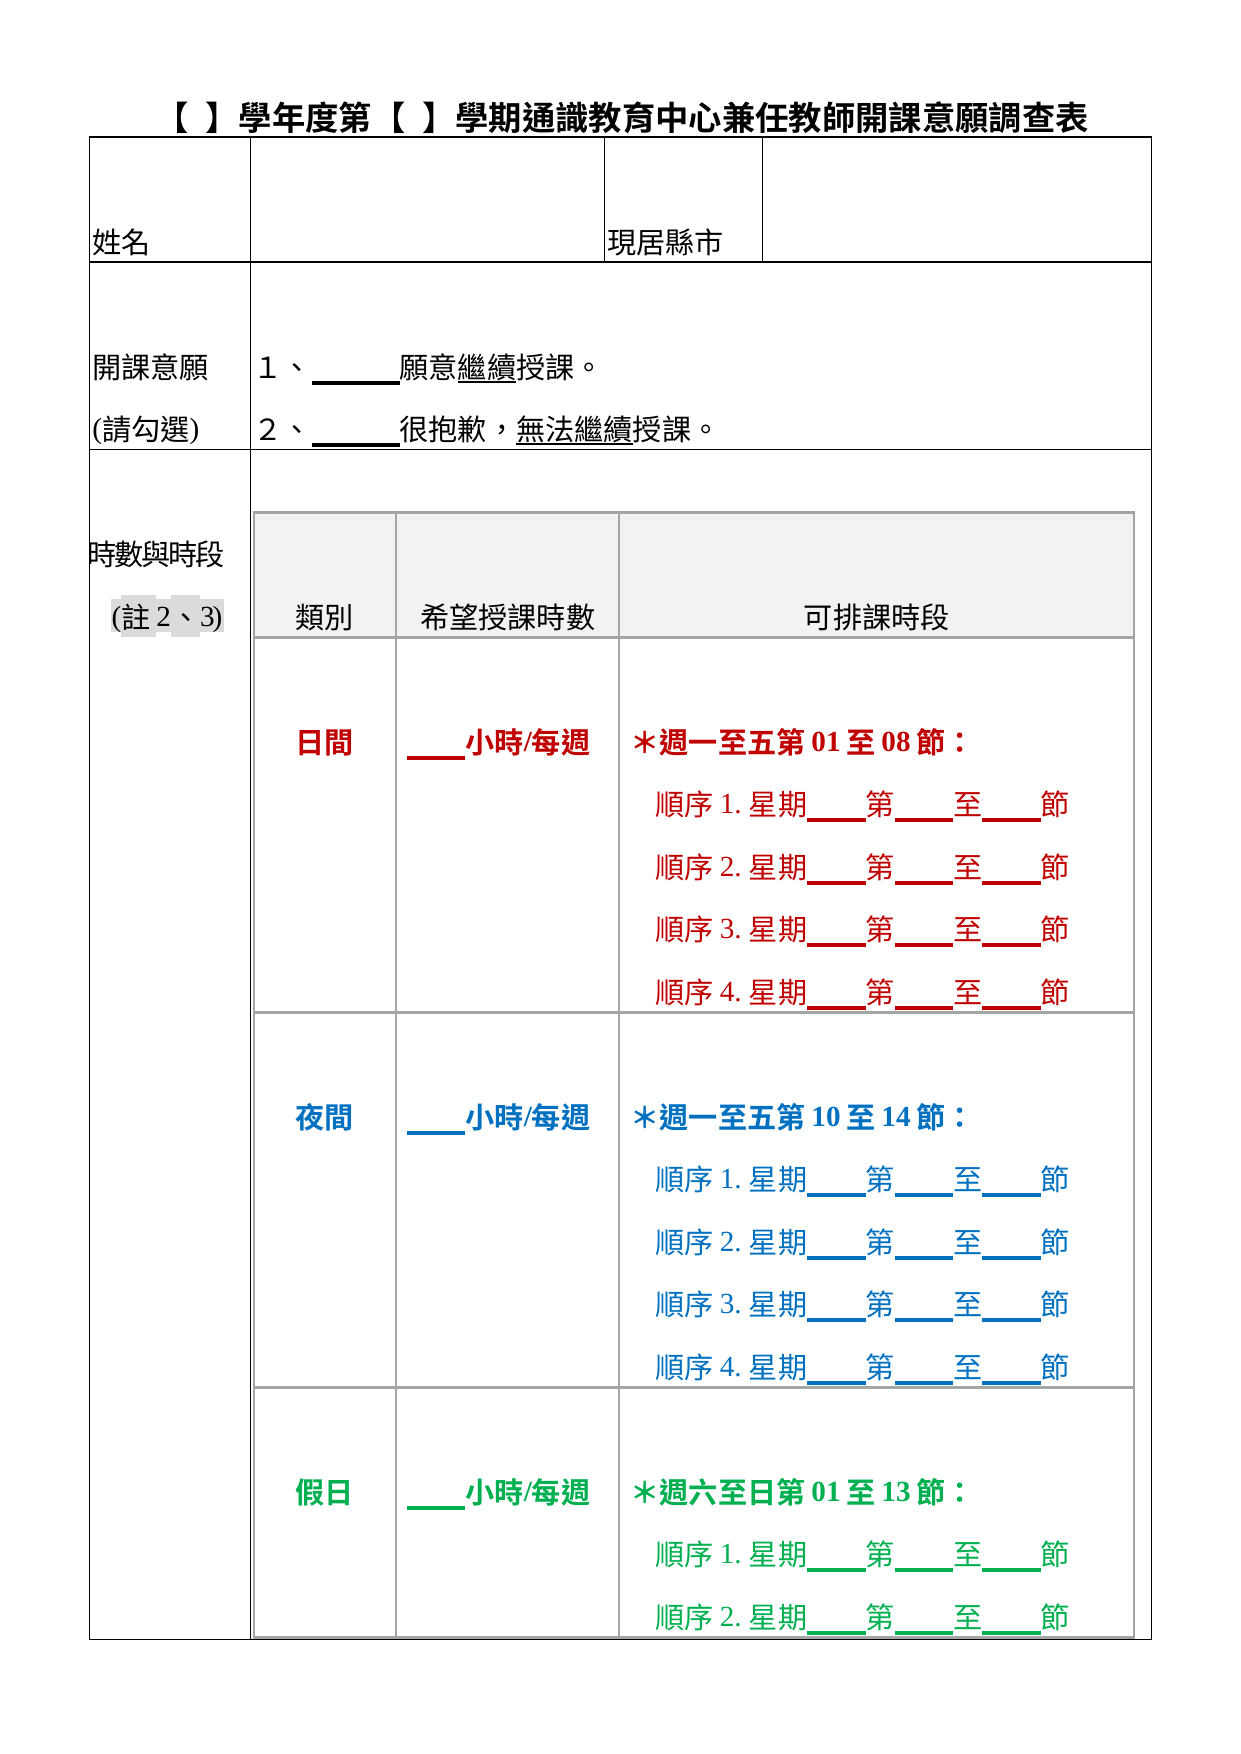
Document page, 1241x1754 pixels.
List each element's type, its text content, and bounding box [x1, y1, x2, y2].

table_cell 小時/每週 [397, 639, 618, 1011]
table_cell ＊週一至五第10至14節： 順序1. 星期 第 至 節 順序2. 星期 第 至 節 順序3. 星期 第 至 節 順序4. 星期 第 至 節 [620, 1014, 1133, 1386]
table_cell ＊週一至五第01至08節： 順序1. 星期 第 至 節 順序2. 星期 第 至 節 順序3. 星期 第 至 節 順序4. 星期 第 至 節 [620, 639, 1133, 1011]
table_cell 夜間 [255, 1014, 395, 1386]
table_cell 日間 [255, 639, 395, 1011]
table_header 姓名 [90, 138, 250, 261]
table_header 現居縣市 [605, 138, 762, 261]
table_cell ＊週六至日第01至13節： 順序1. 星期 第 至 節 順序2. 星期 第 至 節 [620, 1389, 1133, 1636]
text 【 】學年度第【 】學期通識教育中心兼任教師開課意願調查表 [32, 74, 1195, 136]
table_header 可排課時段 [620, 514, 1133, 636]
table_cell 開課意願 (請勾選) [90, 263, 250, 449]
table_header [251, 138, 604, 261]
table_cell １、 願意繼續授課。 ２、 很抱歉，無法繼續授課。 [251, 263, 1151, 449]
table_header 類別 [255, 514, 395, 636]
table_header [763, 138, 1151, 261]
table_cell 時數與時段 (註2、3) [90, 450, 250, 1638]
table_cell 假日 [255, 1389, 395, 1636]
table_cell 小時/每週 [397, 1014, 618, 1386]
table_header 希望授課時數 [397, 514, 618, 636]
table_cell 小時/每週 [397, 1389, 618, 1636]
table_cell [251, 450, 1151, 1638]
